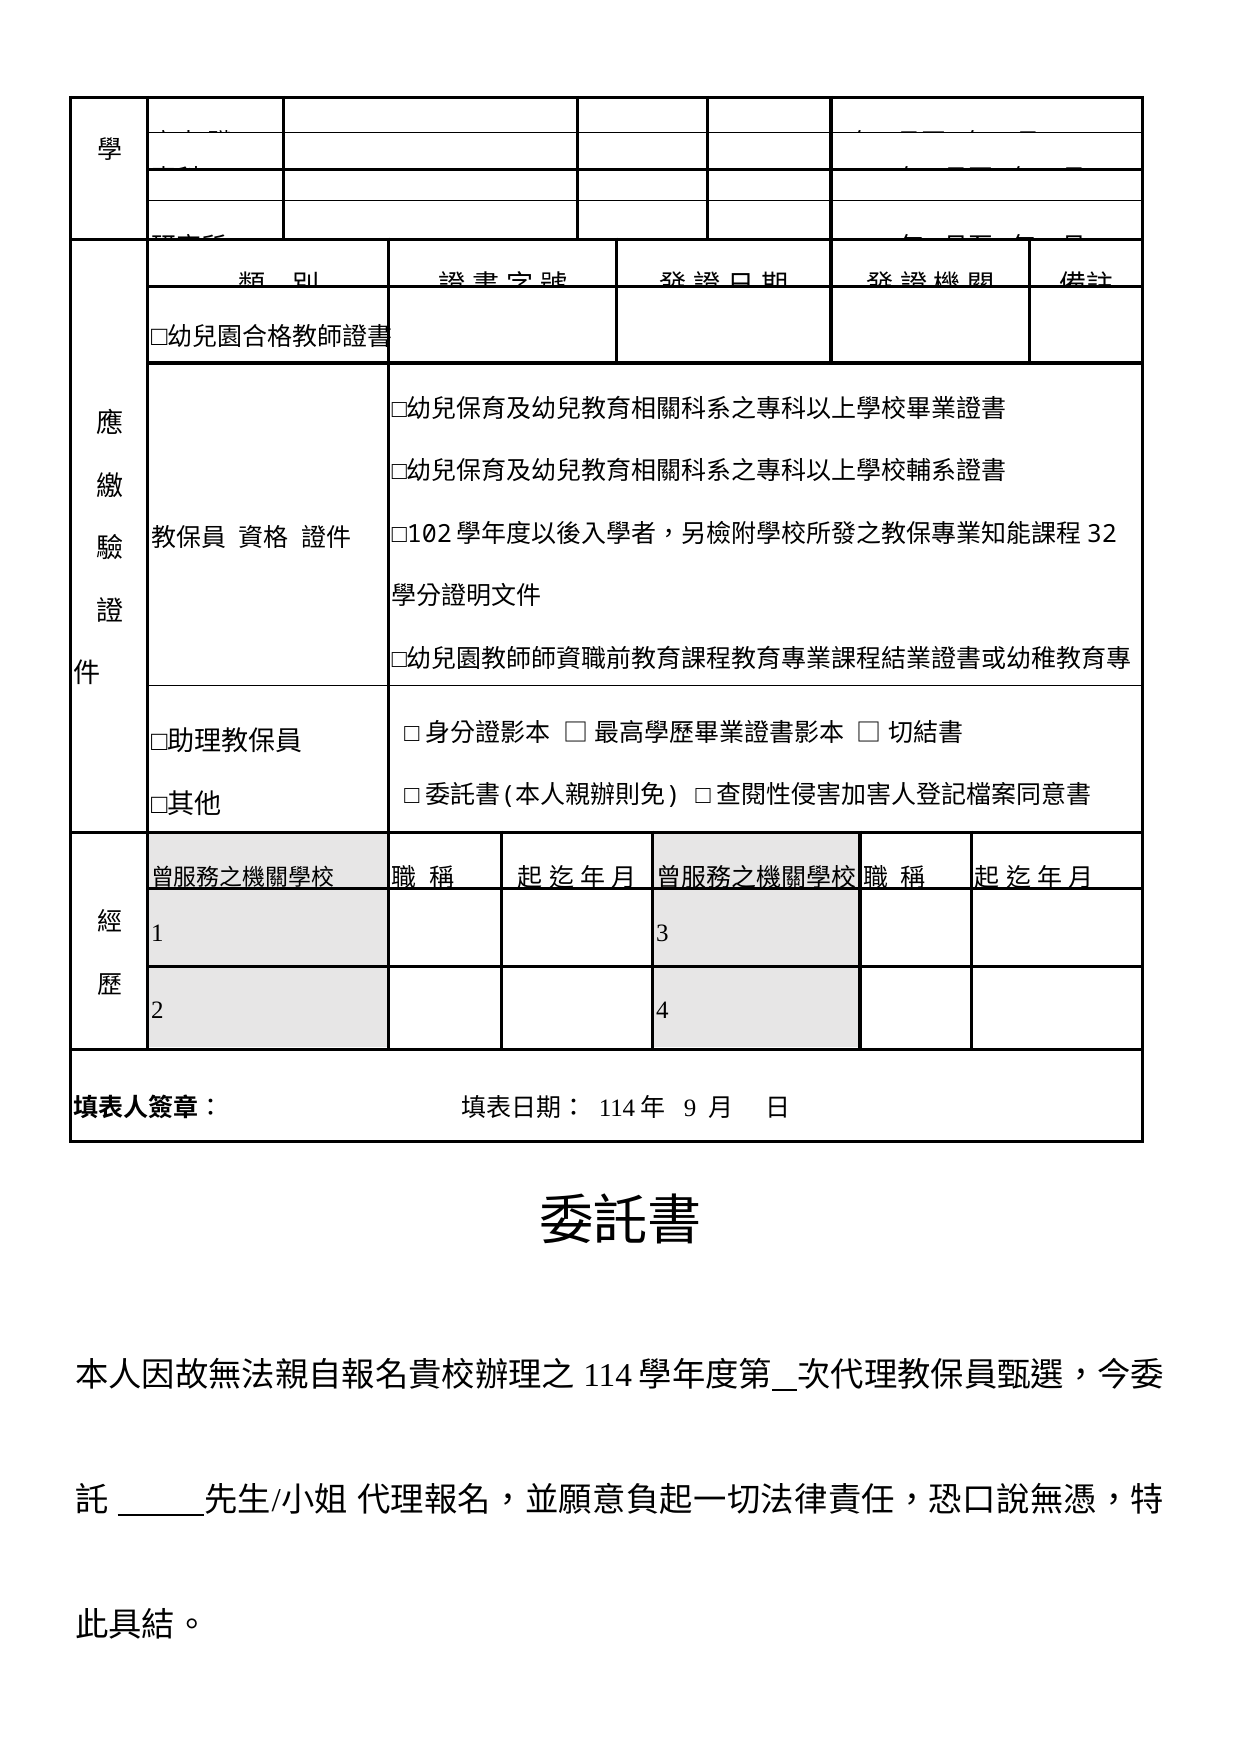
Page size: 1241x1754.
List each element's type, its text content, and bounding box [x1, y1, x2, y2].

table_cell [862, 890, 970, 965]
table_cell [579, 133, 706, 168]
table_cell [709, 171, 829, 200]
table_cell 起 迄 年 月 [973, 834, 1141, 887]
table_cell 經 歷 [72, 834, 146, 1047]
table_cell [503, 968, 651, 1047]
table_cell 年 月至 年 月 [833, 133, 1141, 168]
table_cell 備註 [1031, 241, 1141, 284]
table_cell 年 月至 年 月 [833, 201, 1141, 238]
table_cell [973, 890, 1141, 965]
table_cell 大 學 [149, 171, 282, 200]
table_cell [285, 99, 576, 132]
table_cell 年 月至 年 月 [833, 171, 1141, 200]
table_cell 發 證 日 期 [618, 241, 829, 284]
table_cell 4 [654, 968, 858, 1047]
table_cell [833, 288, 1028, 361]
table_cell [390, 288, 615, 361]
table_cell 教保員 資格 證件 [149, 365, 387, 685]
table_cell [390, 968, 500, 1047]
table_cell 證 書 字 號 [390, 241, 615, 284]
table_cell 3 [654, 890, 858, 965]
table_cell [579, 171, 706, 200]
text 委託書 [75, 1143, 1165, 1268]
table_cell [285, 201, 576, 238]
table_cell 2 [149, 968, 387, 1047]
table_cell [973, 968, 1141, 1047]
table_cell 曾服務之機關學校 [654, 834, 858, 887]
table_cell □幼兒保育及幼兒教育相關科系之專科以上學校畢業證書 □幼兒保育及幼兒教育相關科系之專科以上學校輔系證書 □102學年度以後入學者，另檢附學校所發之教保專業知能課程32學分證明文件 □幼兒園教師師資職前教育課程教育專業課程結業證書或幼稚教育專業學分班結業證書 □教保人員專業訓練課程結業證書 □乙類保育人員訓練課程結業證書 □丙類保育人員訓練課程結業證書 [390, 365, 1141, 685]
table_cell [618, 288, 829, 361]
table_cell [709, 133, 829, 168]
table_cell [390, 890, 500, 965]
text 本人因故無法親自報名貴校辦理之114學年度第 次代理教保員甄選，今委託 先生/小姐 代理報名，並願意負起一切法律責任，恐口說無憑，特此具結。 [75, 1331, 1165, 1643]
table_cell [709, 201, 829, 238]
table_cell [503, 890, 651, 965]
table_cell 學 歷 [72, 99, 146, 238]
table_cell □ 身分證影本 □ 最高學歷畢業證書影本 □ 切結書 □ 委託書(本人親辦則免) □ 查閱性侵害加害人登記檔案同意書 □ 其他（如各項專長證明）_______________________________ [390, 686, 1141, 831]
table_cell 填表人簽章： 填表日期： 114年 9 月 日 [72, 1051, 1141, 1140]
table_cell □助理教保員 □其他 [149, 686, 387, 831]
table_cell 年 月至 年 月 [833, 99, 1141, 132]
table_cell [709, 99, 829, 132]
table_cell 職 稱 [862, 834, 970, 887]
table_cell 職 稱 [390, 834, 500, 887]
table_cell [862, 968, 970, 1047]
table_cell 發 證 機 關 [833, 241, 1028, 284]
table_cell [579, 99, 706, 132]
table_cell 研究所 [149, 201, 282, 238]
table_cell 專科 [149, 133, 282, 168]
table_cell 應 繳 驗 證 件 [72, 241, 146, 831]
table_cell [1031, 288, 1141, 361]
table_cell [285, 133, 576, 168]
table_cell [285, 171, 576, 200]
table_cell [579, 201, 706, 238]
table_cell 曾服務之機關學校 [149, 834, 387, 887]
table_cell 類 別 [149, 241, 387, 284]
table_cell 1 [149, 890, 387, 965]
table_cell □幼兒園合格教師證書 [149, 288, 387, 361]
table_cell 高中/職 [149, 99, 282, 132]
table_cell 起 迄 年 月 [503, 834, 651, 887]
